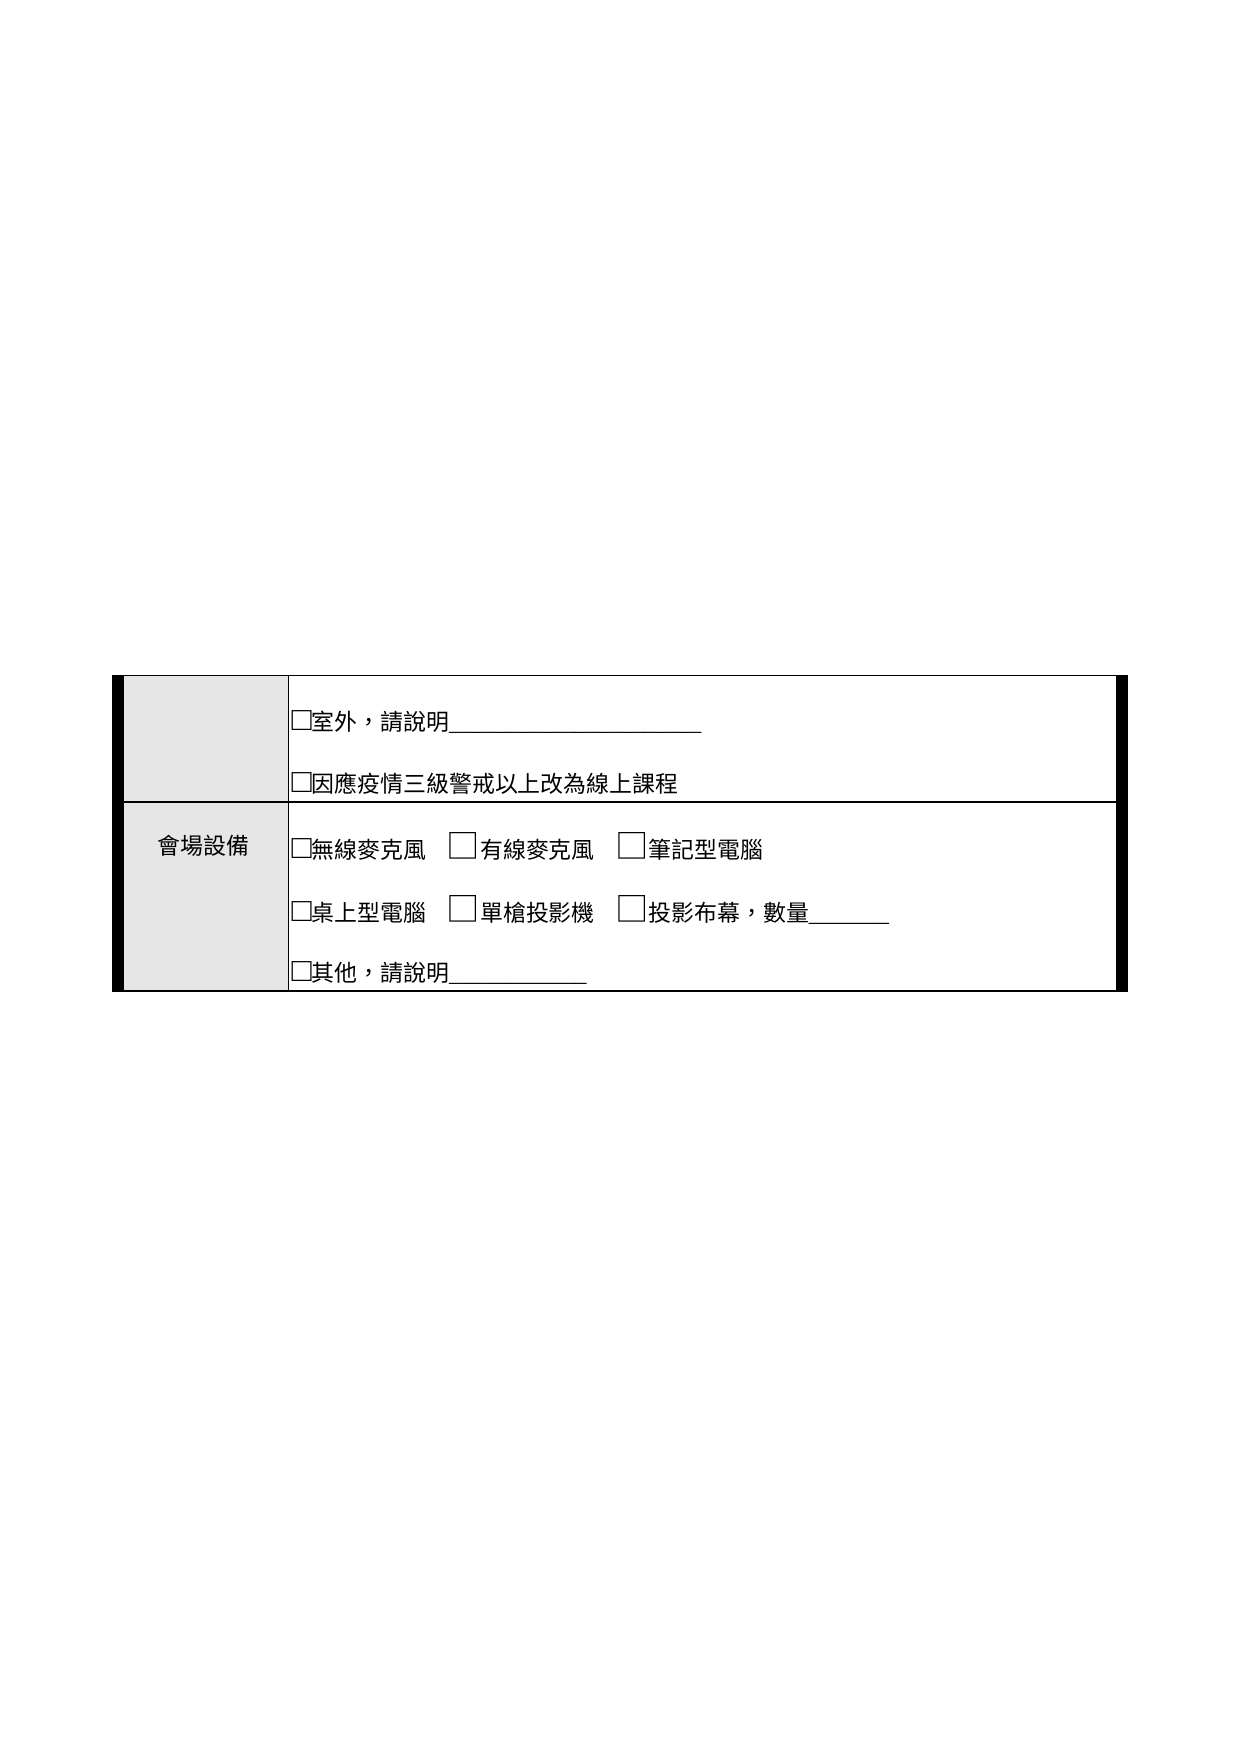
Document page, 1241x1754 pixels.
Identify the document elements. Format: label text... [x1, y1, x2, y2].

table_cell □室外，請說明______________________ □因應疫情三級警戒以上改為線上課程 [289, 676, 1116, 801]
table_cell [124, 676, 288, 801]
table_cell 會場設備 [124, 803, 288, 990]
table_cell □無線麥克風 □有線麥克風 □筆記型電腦 □桌上型電腦 □單槍投影機 □投影布幕，數量_______ □其他，請說明____________ [289, 803, 1116, 990]
